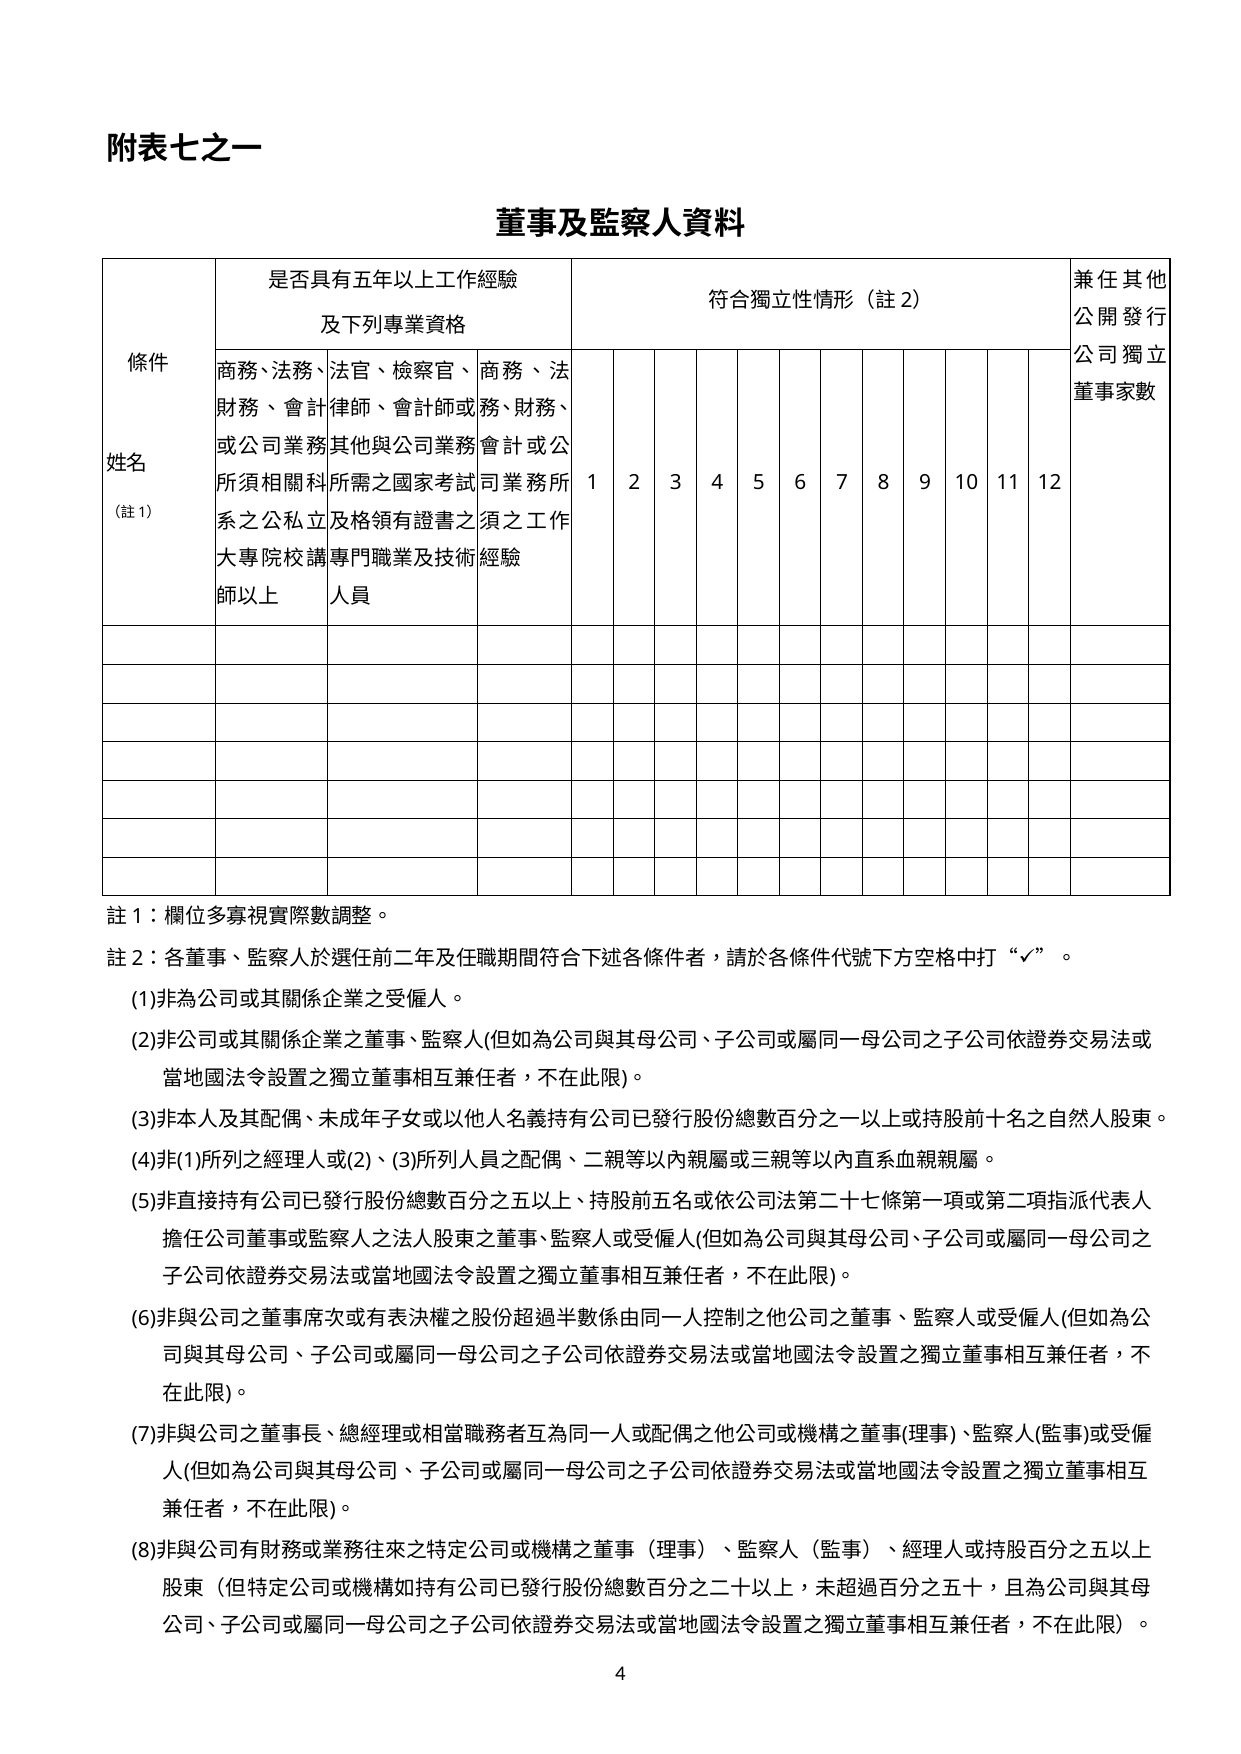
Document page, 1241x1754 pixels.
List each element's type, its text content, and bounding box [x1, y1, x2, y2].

table_cell [821, 781, 862, 818]
table_cell [614, 626, 654, 664]
table_cell [904, 858, 945, 895]
table_cell [478, 781, 571, 818]
text (4)非(1)所列之經理人或(2)、(3)所列人員之配偶、二親等以內親屬或三親等以內直系血親親屬。 [131, 1140, 1152, 1177]
table_cell [697, 781, 737, 818]
table_cell [655, 665, 696, 702]
table_cell [572, 626, 613, 664]
table_cell [738, 858, 779, 895]
table_cell [780, 742, 820, 779]
table_cell [1029, 704, 1070, 741]
table_cell [655, 781, 696, 818]
table_cell [904, 626, 945, 664]
table_cell [697, 626, 737, 664]
table_cell [103, 819, 215, 857]
table_cell [863, 704, 903, 741]
table_cell [863, 819, 903, 857]
table_cell [572, 858, 613, 895]
table_cell [655, 704, 696, 741]
table_cell [697, 819, 737, 857]
table_cell [904, 819, 945, 857]
table_cell [572, 704, 613, 741]
table_cell [103, 665, 215, 702]
table_cell 法官、檢察官、律師、會計師或其他與公司業務所需之國家考試及格領有證書之專門職業及技術人員 [328, 350, 477, 625]
text 註1：欄位多寡視實際數調整。 [106, 896, 1134, 934]
table_cell [738, 781, 779, 818]
table_cell 6 [780, 350, 820, 625]
table_cell [1071, 781, 1169, 818]
table_cell [103, 781, 215, 818]
table_cell [904, 704, 945, 741]
table_cell [1071, 626, 1169, 664]
table_cell 1 [572, 350, 613, 625]
table_cell [328, 742, 477, 779]
table_cell 7 [821, 350, 862, 625]
table_cell [478, 858, 571, 895]
table_cell [655, 742, 696, 779]
table_cell [614, 858, 654, 895]
table_cell [1029, 781, 1070, 818]
text (2)非公司或其關係企業之董事、監察人(但如為公司與其母公司、子公司或屬同一母公司之子公司依證券交易法或當地國法令設置之獨立董事相互兼任者，不在此限)。 [131, 1020, 1152, 1095]
table_cell [655, 626, 696, 664]
table_header 兼任其他公開發行公司獨立董事家數 [1071, 259, 1169, 625]
table_cell [863, 742, 903, 779]
table_cell [946, 858, 987, 895]
table_cell [572, 665, 613, 702]
table_cell [863, 781, 903, 818]
table_cell [1029, 742, 1070, 779]
table_cell [697, 704, 737, 741]
table_cell [103, 858, 215, 895]
table_cell [780, 665, 820, 702]
table_header 條件 姓名 （註1） [103, 259, 215, 625]
table_cell [655, 819, 696, 857]
table_cell [614, 742, 654, 779]
table_cell [697, 742, 737, 779]
table_cell [863, 626, 903, 664]
table_cell [1071, 858, 1169, 895]
table_cell [738, 742, 779, 779]
text (1)非為公司或其關係企業之受僱人。 [131, 979, 1134, 1016]
table_cell [216, 819, 327, 857]
table_cell [1071, 742, 1169, 779]
table_cell [216, 781, 327, 818]
table_cell 商務、法務、財務、會計或公司業務所須之工作經驗 [478, 350, 571, 625]
table_cell [988, 665, 1028, 702]
table_cell [655, 858, 696, 895]
table_cell [988, 742, 1028, 779]
table_cell [216, 626, 327, 664]
text (5)非直接持有公司已發行股份總數百分之五以上、持股前五名或依公司法第二十七條第一項或第二項指派代表人擔任公司董事或監察人之法人股東之董事、監察人或受僱人(但如為公司與其母公司、子公司或屬同一母公司之子公司依證券交易法或當地國法令設置之獨立董事相互兼任者，不在此限)。 [131, 1181, 1152, 1294]
table_cell [216, 858, 327, 895]
table_cell [697, 665, 737, 702]
table_cell [780, 626, 820, 664]
table_cell [988, 626, 1028, 664]
table_cell 4 [697, 350, 737, 625]
table_cell [614, 781, 654, 818]
table_cell [946, 781, 987, 818]
table_cell [821, 819, 862, 857]
table_cell 5 [738, 350, 779, 625]
table_cell [572, 819, 613, 857]
text 董事及監察人資料 [106, 183, 1134, 258]
table_cell [821, 742, 862, 779]
table_cell [1071, 665, 1169, 702]
table_cell [614, 704, 654, 741]
table_cell [103, 742, 215, 779]
table_cell [216, 742, 327, 779]
table_cell [328, 626, 477, 664]
table_cell 9 [904, 350, 945, 625]
table_cell [946, 704, 987, 741]
table_cell [216, 704, 327, 741]
table_cell [103, 704, 215, 741]
table_cell [328, 704, 477, 741]
table_header 是否具有五年以上工作經驗 及下列專業資格 [216, 259, 571, 349]
table_cell [1029, 819, 1070, 857]
table_cell [478, 742, 571, 779]
table_cell [103, 626, 215, 664]
table_cell 3 [655, 350, 696, 625]
table_cell [1071, 704, 1169, 741]
table_cell [946, 819, 987, 857]
table_cell [821, 704, 862, 741]
table_cell 2 [614, 350, 654, 625]
table_cell [821, 858, 862, 895]
table_cell [1029, 665, 1070, 702]
table_cell 8 [863, 350, 903, 625]
table_cell [988, 819, 1028, 857]
table_cell [821, 665, 862, 702]
table_cell [1029, 858, 1070, 895]
table_cell [738, 704, 779, 741]
table_cell [216, 665, 327, 702]
text 附表七之一 [106, 108, 1134, 183]
table_cell [478, 665, 571, 702]
text 註2：各董事、監察人於選任前二年及任職期間符合下述各條件者，請於各條件代號下方空格中打“”。 [106, 937, 1134, 975]
table_cell [821, 626, 862, 664]
table_cell [780, 781, 820, 818]
table_cell [946, 742, 987, 779]
text (6)非與公司之董事席次或有表決權之股份超過半數係由同一人控制之他公司之董事、監察人或受僱人(但如為公司與其母公司、子公司或屬同一母公司之子公司依證券交易法或當地國法令設置之獨立董事相互兼任者，不在此限)。 [131, 1297, 1152, 1410]
table_cell [614, 665, 654, 702]
table_cell [988, 704, 1028, 741]
table_cell [1071, 819, 1169, 857]
text (8)非與公司有財務或業務往來之特定公司或機構之董事（理事）、監察人（監事）、經理人或持股百分之五以上股東（但特定公司或機構如持有公司已發行股份總數百分之二十以上，未超過百分之五十，且為公司與其母公司、子公司或屬同一母公司之子公司依證券交易法或當地國法令設置之獨立董事相互兼任者，不在此限）。 [131, 1530, 1152, 1642]
text (7)非與公司之董事長、總經理或相當職務者互為同一人或配偶之他公司或機構之董事(理事)、監察人(監事)或受僱人(但如為公司與其母公司、子公司或屬同一母公司之子公司依證券交易法或當地國法令設置之獨立董事相互兼任者，不在此限)。 [131, 1414, 1152, 1526]
table_header 符合獨立性情形（註2） [572, 259, 1070, 349]
table_cell [614, 819, 654, 857]
table_cell [1029, 626, 1070, 664]
table_cell [863, 665, 903, 702]
table_cell [478, 704, 571, 741]
table_cell [328, 819, 477, 857]
table_cell [738, 665, 779, 702]
table_cell [697, 858, 737, 895]
table_cell [572, 781, 613, 818]
table_cell 11 [988, 350, 1028, 625]
table_cell [738, 626, 779, 664]
table_cell [478, 626, 571, 664]
table_cell [863, 858, 903, 895]
table_cell 12 [1029, 350, 1070, 625]
table_cell [478, 819, 571, 857]
table_cell [780, 704, 820, 741]
table_cell [946, 626, 987, 664]
table_cell [988, 858, 1028, 895]
table_cell [904, 742, 945, 779]
table_cell [328, 665, 477, 702]
table_cell [328, 781, 477, 818]
table_cell [780, 819, 820, 857]
table_cell [904, 665, 945, 702]
table_cell [738, 819, 779, 857]
table_cell [904, 781, 945, 818]
text (3)非本人及其配偶、未成年子女或以他人名義持有公司已發行股份總數百分之一以上或持股前十名之自然人股東。 [131, 1099, 1152, 1136]
table_cell [946, 665, 987, 702]
table_cell 10 [946, 350, 987, 625]
table_cell [328, 858, 477, 895]
table_cell [572, 742, 613, 779]
table_cell 商務、法務、財務、會計或公司業務所須相關科系之公私立大專院校講師以上 [216, 350, 327, 625]
table_cell [988, 781, 1028, 818]
table_cell [780, 858, 820, 895]
